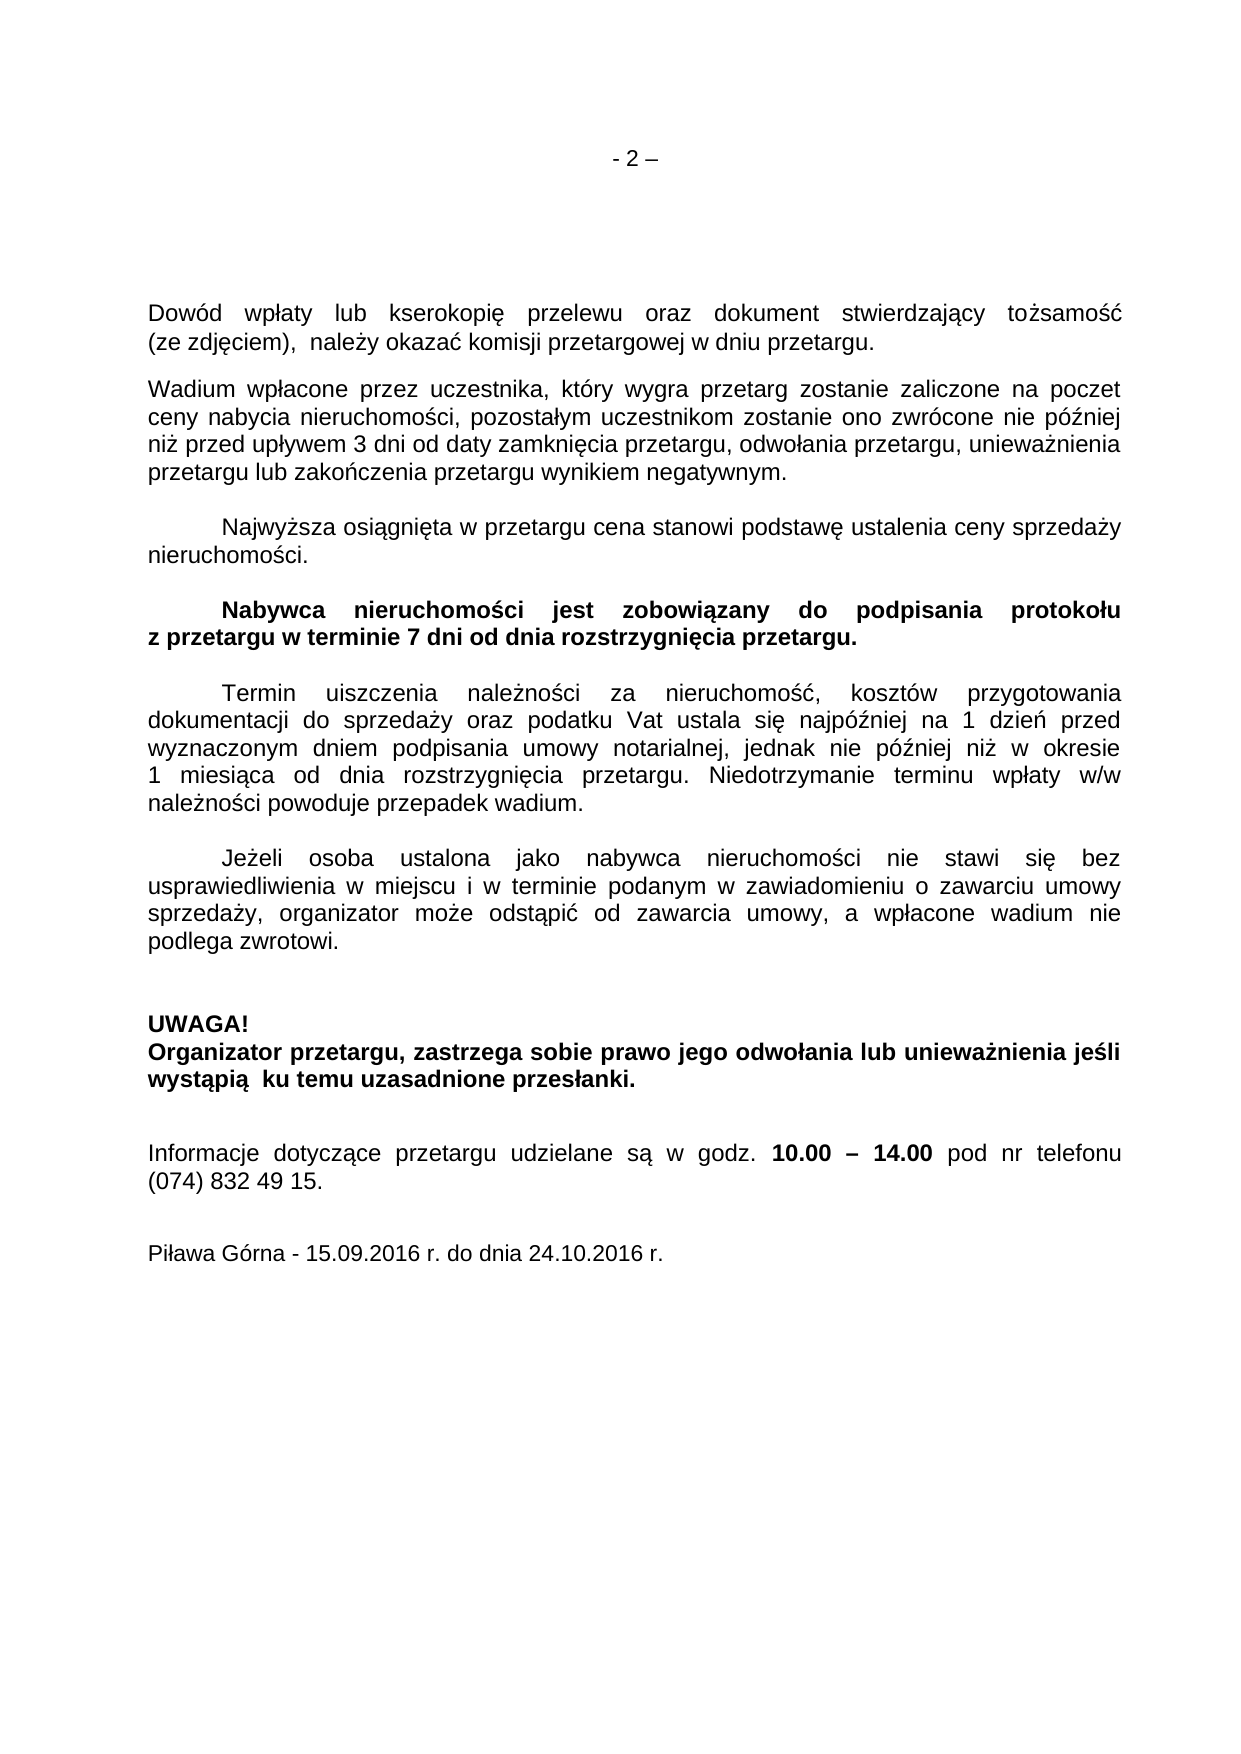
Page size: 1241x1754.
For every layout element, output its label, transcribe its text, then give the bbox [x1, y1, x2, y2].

text Informacje dotyczące przetargu udzielane są w godz. 10.00 – 14.00 pod nr telefonu (074) 832 49 15. [148, 1139, 1122, 1194]
text Najwyższa osiągnięta w przetargu cena stanowi podstawę ustalenia ceny sprzedaży nieruchomości. [148, 513, 1122, 568]
text Jeżeli osoba ustalona jako nabywca nieruchomości nie stawi się bez usprawiedliwienia w miejscu i w terminie podanym w zawiadomieniu o zawarciu umowy sprzedaży, organizator może odstąpić od zawarcia umowy, a wpłacone wadium nie podlega zwrotowi. [148, 844, 1122, 954]
text - 2 – [148, 144, 1122, 171]
text Termin uiszczenia należności za nieruchomość, kosztów przygotowania dokumentacji do sprzedaży oraz podatku Vat ustala się najpóźniej na 1 dzień przed wyznaczonym dniem podpisania umowy notarialnej, jednak nie później niż w okresie 1 miesiąca od dnia rozstrzygnięcia przetargu. Niedotrzymanie terminu wpłaty w/w należności powoduje przepadek wadium. [148, 678, 1122, 817]
text Dowód wpłaty lub kserokopię przelewu oraz dokument stwierdzający tożsamość (ze zdjęciem), należy okazać komisji przetargowej w dniu przetargu. [148, 296, 1122, 356]
text Piława Górna - 15.09.2016 r. do dnia 24.10.2016 r. [148, 1240, 1122, 1266]
text Organizator przetargu, zastrzega sobie prawo jego odwołania lub unieważnienia jeśli wystąpią ku temu uzasadnione przesłanki. [148, 1037, 1122, 1093]
text Wadium wpłacone przez uczestnika, który wygra przetarg zostanie zaliczone na poczet ceny nabycia nieruchomości, pozostałym uczestnikom zostanie ono zwrócone nie później niż przed upływem 3 dni od daty zamknięcia przetargu, odwołania przetargu, unieważnienia przetargu lub zakończenia przetargu wynikiem negatywnym. [148, 375, 1122, 485]
text UWAGA! [148, 1010, 1122, 1037]
text Nabywca nieruchomości jest zobowiązany do podpisania protokołu z przetargu w terminie 7 dni od dnia rozstrzygnięcia przetargu. [148, 596, 1122, 651]
